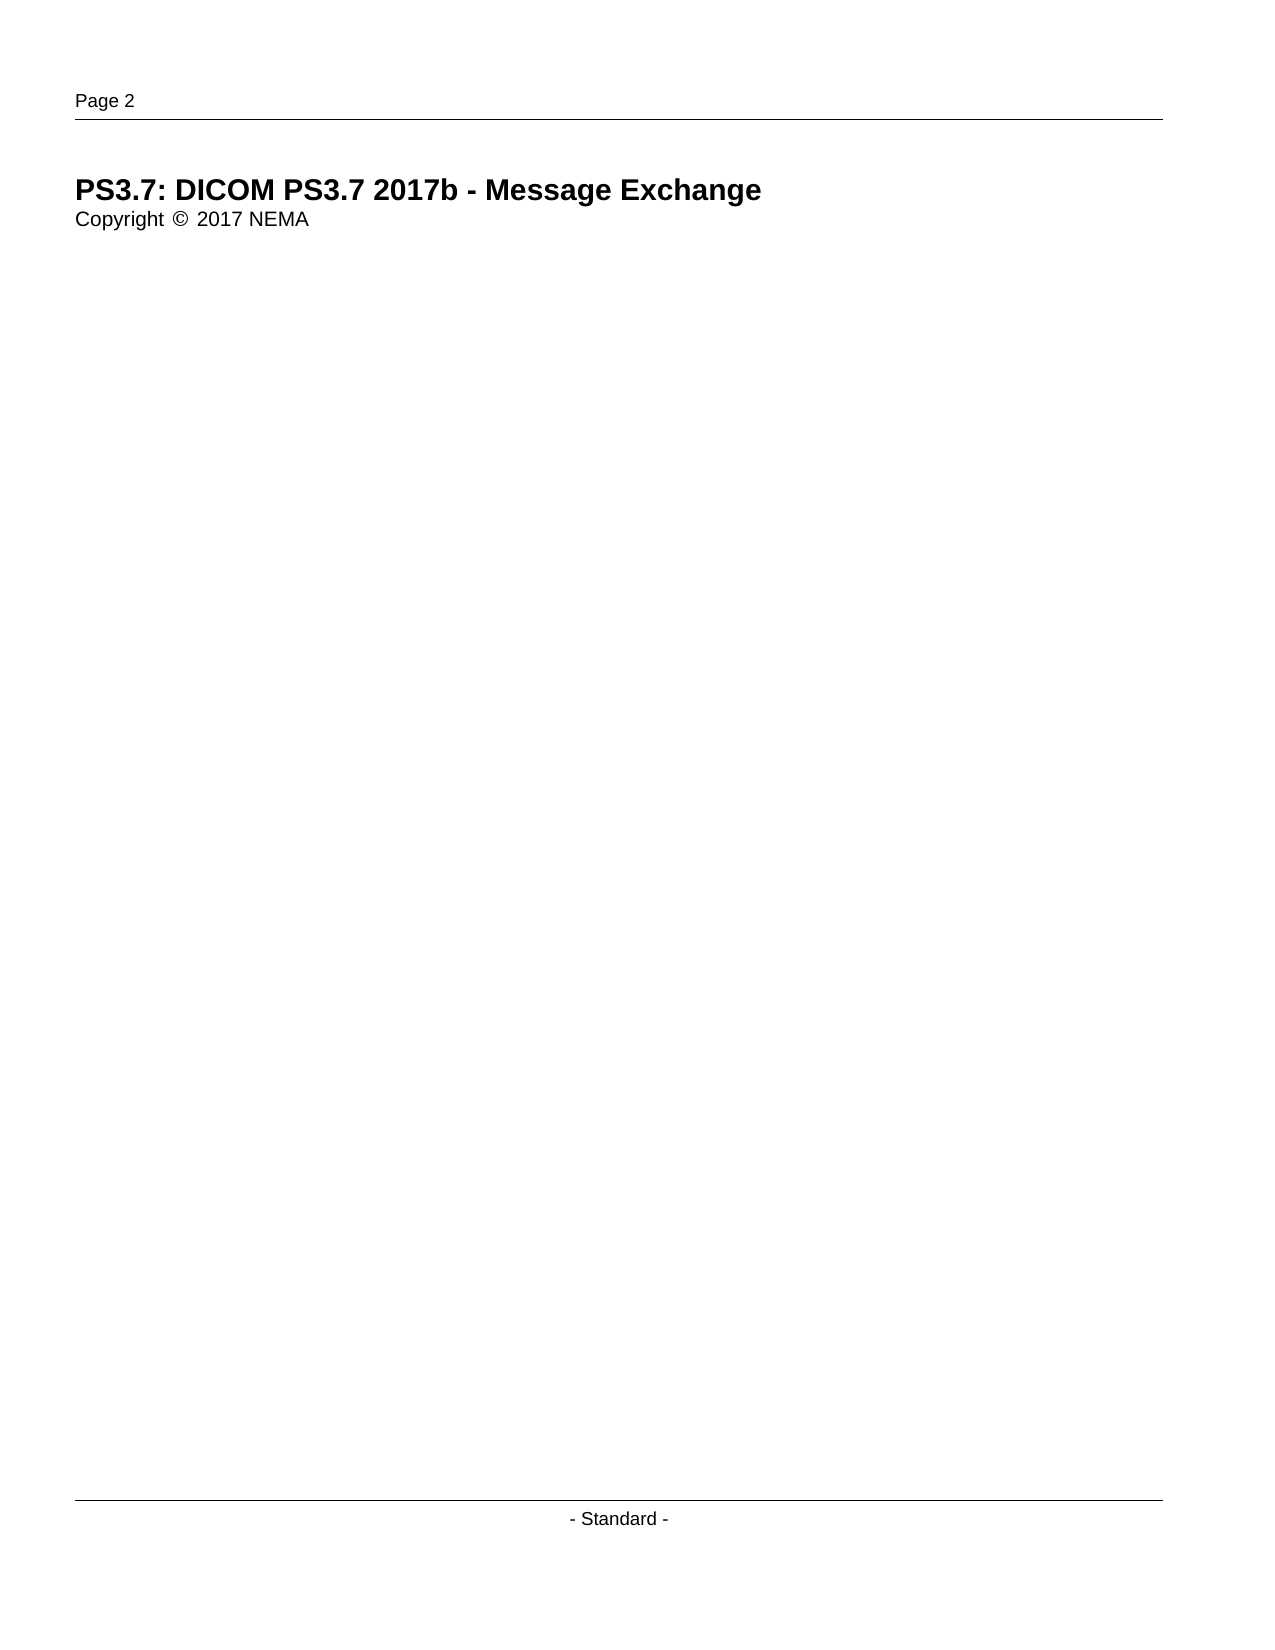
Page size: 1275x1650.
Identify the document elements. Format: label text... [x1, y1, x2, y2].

text PS3.7: DICOM PS3.7 2017b - Message Exchange [75, 172, 1162, 207]
text Copyright © 2017 NEMA [75, 207, 1162, 232]
